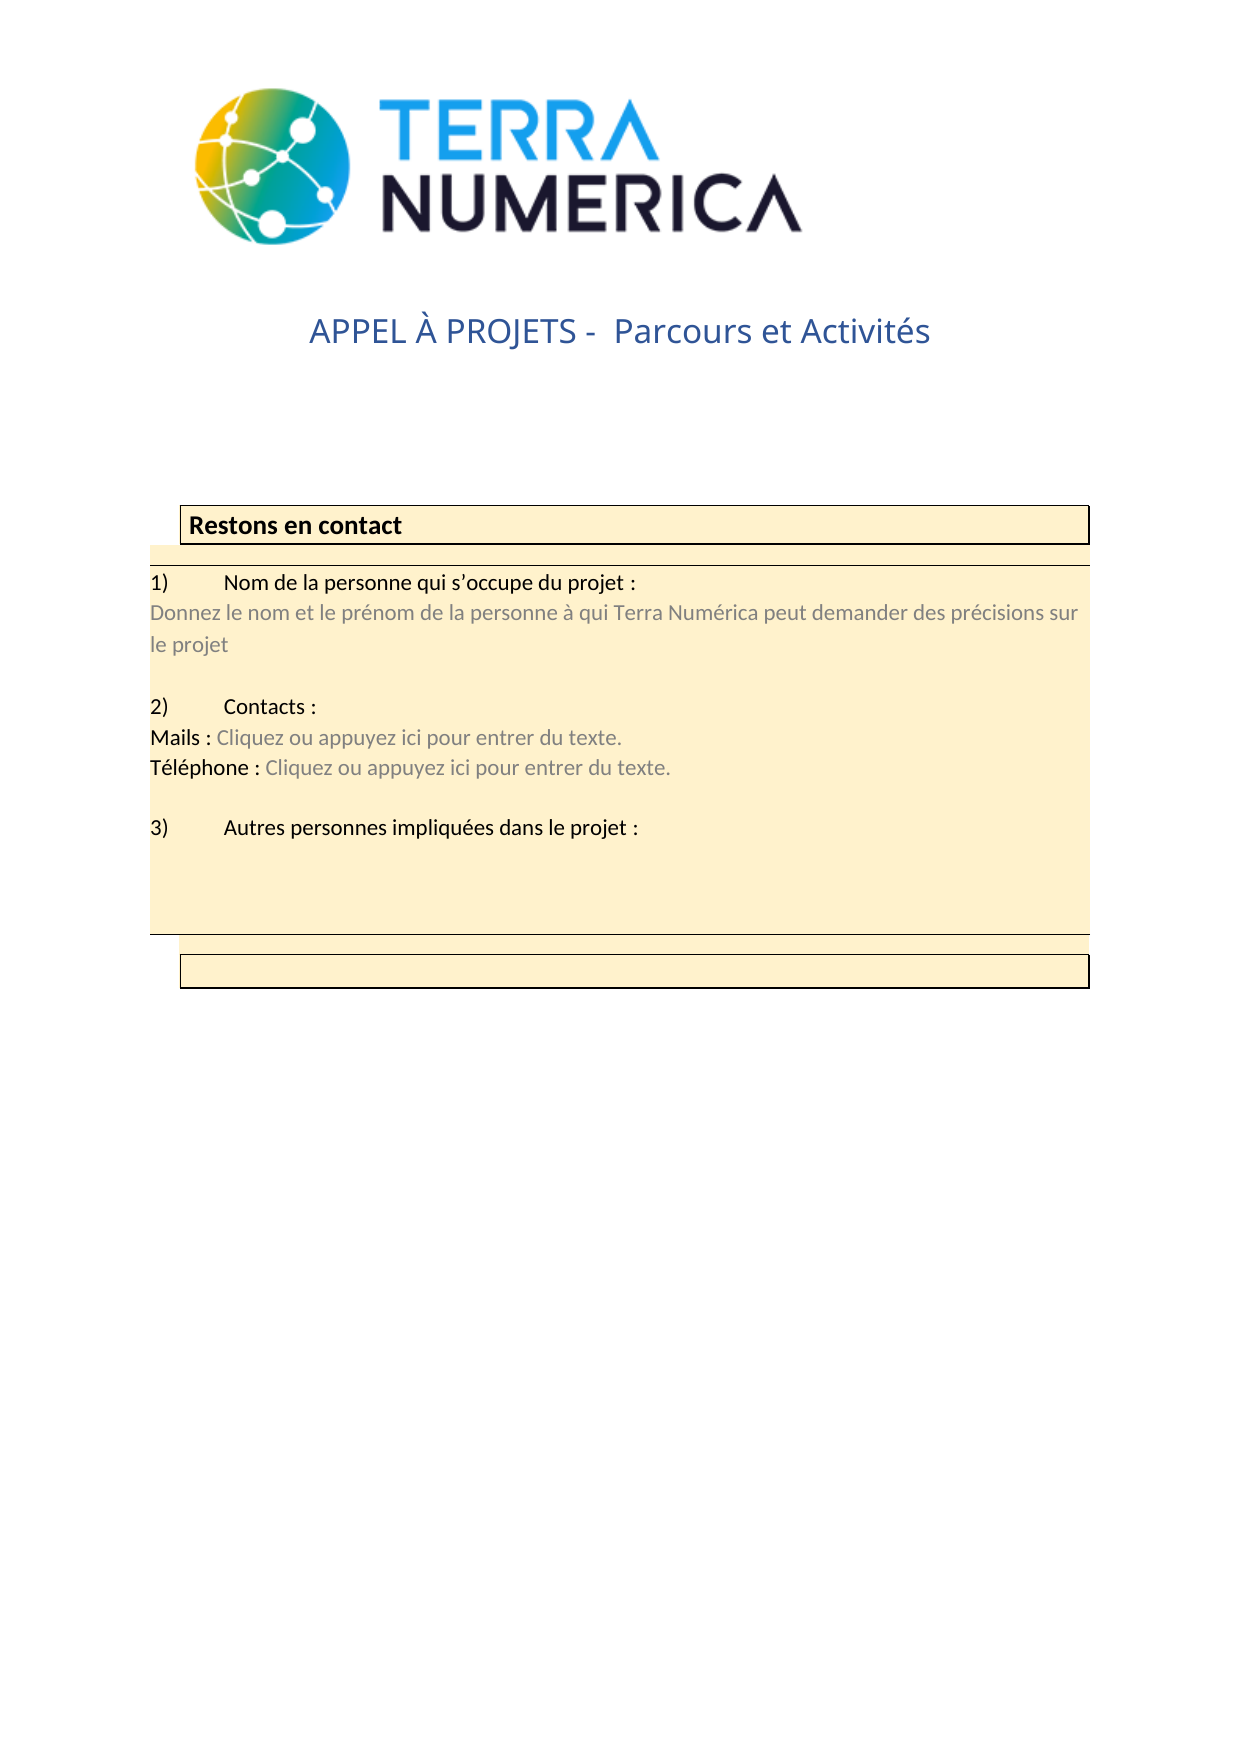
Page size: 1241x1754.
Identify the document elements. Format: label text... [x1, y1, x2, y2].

subtitle APPEL À PROJETS - Parcours et Activités [150, 308, 1090, 353]
list Mails : Cliquez ou appuyez ici pour entrer du texte. [150, 719, 1090, 750]
list Autres personnes impliquées dans le projet : [150, 810, 1090, 840]
list Téléphone : Cliquez ou appuyez ici pour entrer du texte. [150, 750, 1090, 780]
list Nom de la personne qui s’occupe du projet : [150, 566, 1090, 595]
list Contacts : [150, 689, 1090, 719]
text Restons en contact [181, 506, 1088, 543]
picture [150, 73, 829, 256]
list Donnez le nom et le prénom de la personne à qui Terra Numérica peut demander des précisions sur le projet [150, 595, 1090, 658]
